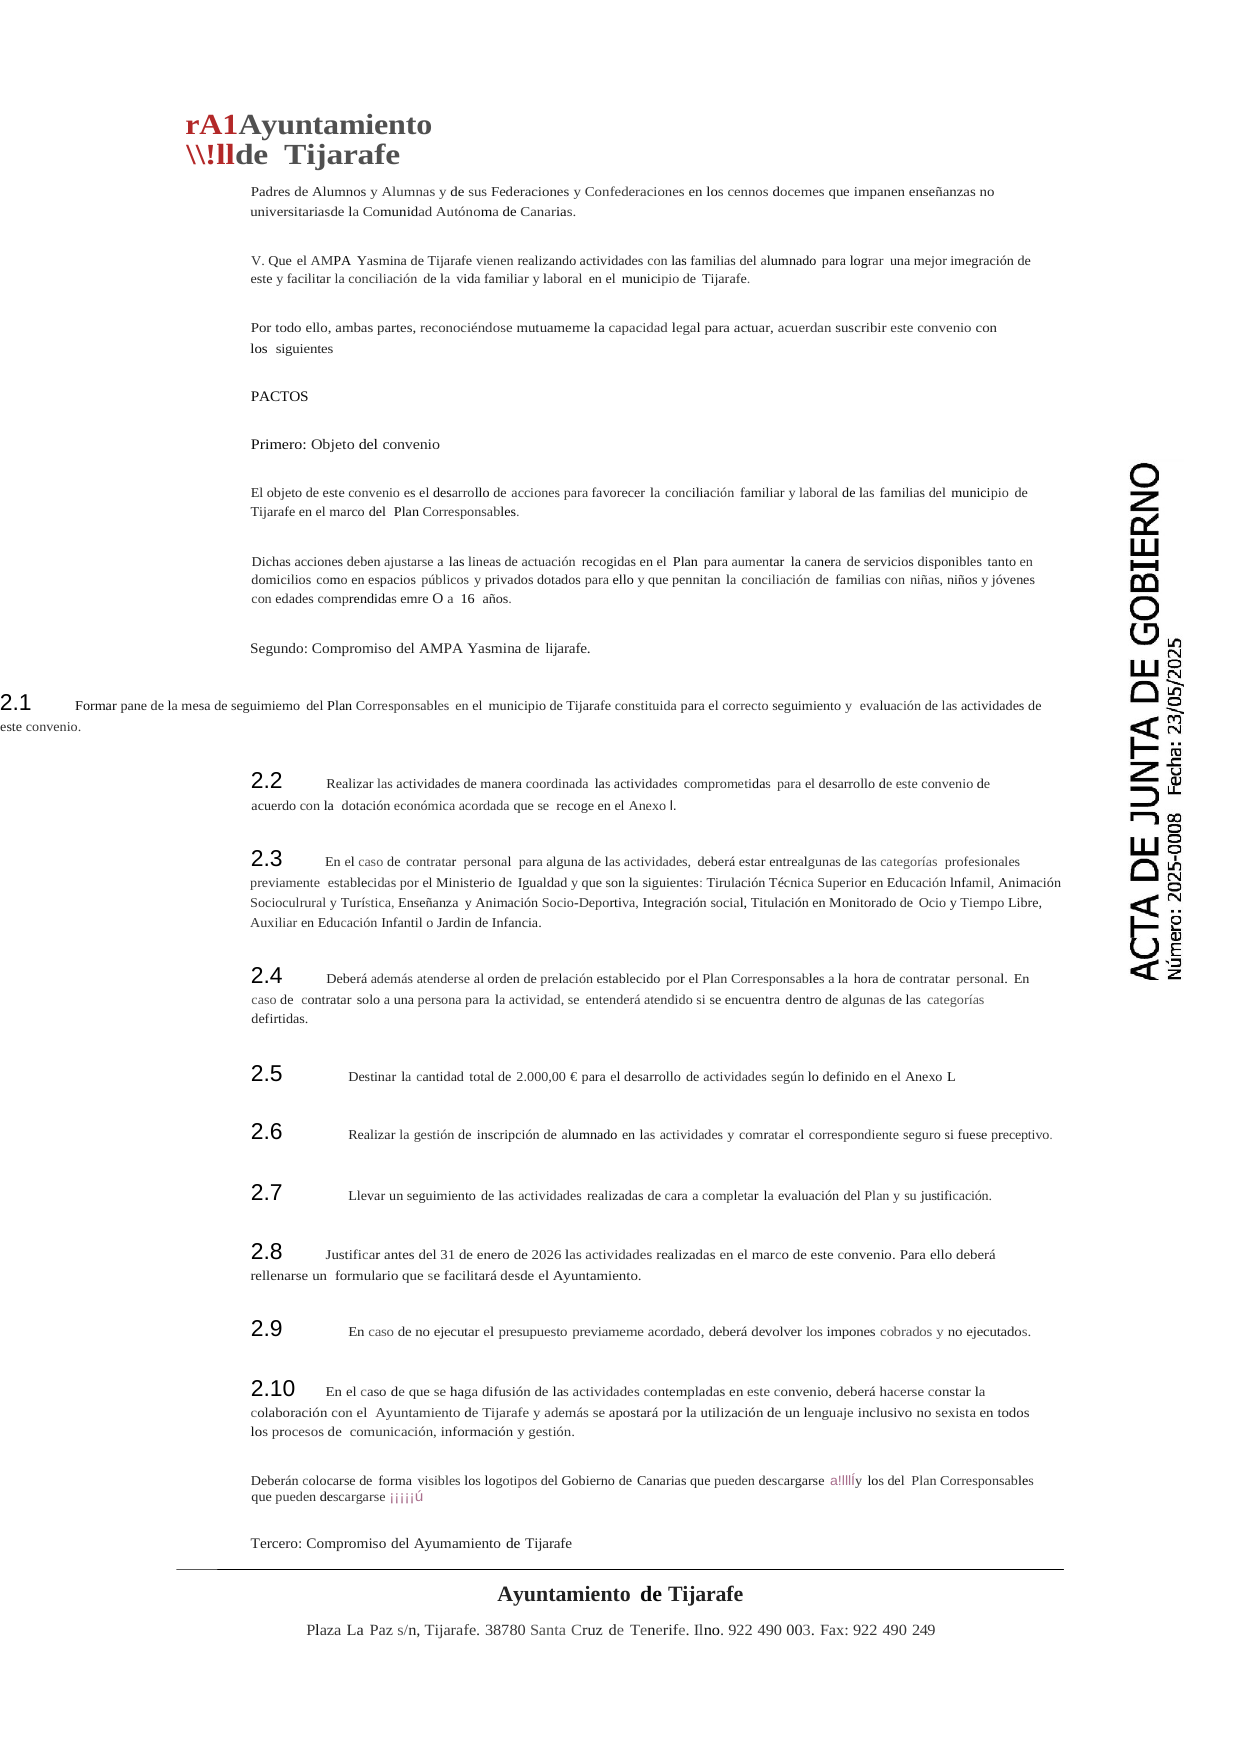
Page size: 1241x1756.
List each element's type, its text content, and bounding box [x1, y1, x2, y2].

text Dichas acciones deben ajustarse a las lineas de actuación recogidas en el Plan para aumentar la canera de servicios disponibles tanto en domicilios como en espacios públicos y privados dotados para ello y que pennitan la conciliación de familias con niñas, niños y jóvenes con edades comprendidas emre O a 16 años. [251, 554, 1044, 607]
text Segundo: Compromiso del AMPA Yasmina de lijarafe. [250, 640, 1128, 656]
list Formar pane de la mesa de seguimiemo del Plan Corresponsables en el municipio de Tijarafe constituida para el correcto seguimiento y evaluación de las actividades de este convenio. [0, 689, 1055, 734]
text \\!llde Tijarafe [186, 141, 1197, 171]
text Tercero: Compromiso del Ayumamiento de Tijarafe [250, 1535, 1197, 1551]
text PACTOS [251, 387, 1197, 404]
list Justificar antes del 31 de enero de 2026 las actividades realizadas en el marco de este convenio. Para ello deberá rellenarse un formulario que se facilitará desde el Ayuntamiento. [250, 1238, 1008, 1283]
text Deberán colocarse de forma visibles los logotipos del Gobierno de Canarias que pueden descargarse a!lllÍy los del Plan Corresponsables que pueden descargarse ¡¡¡¡¡ú [251, 1472, 1044, 1505]
text V. Que el AMPA Yasmina de Tijarafe vienen realizando actividades con las familias del alumnado para lograr una mejor imegración de este y facilitar la conciliación de la vida familiar y laboral en el municipio de Tijarafe. [250, 252, 1044, 287]
text Padres de Alumnos y Alumnas y de sus Federaciones y Confederaciones en los cennos docemes que impanen enseñanzas no universitariasde la Comunidad Autónoma de Canarias. [250, 184, 1067, 219]
list En caso de no ejecutar el presupuesto previameme acordado, deberá devolver los impones cobrados y no ejecutados. [251, 1315, 1197, 1342]
text Primero: Objeto del convenio [251, 436, 1197, 452]
text El objeto de este convenio es el desarrollo de acciones para favorecer la conciliación familiar y laboral de las familias del municipio de Tijarafe en el marco del Plan Corresponsables. [250, 485, 1067, 520]
list Realizar las actividades de manera coordinada las actividades comprometidas para el desarrollo de este convenio de acuerdo con la dotación económica acordada que se recoge en el Anexo l. [251, 767, 1038, 813]
text Por todo ello, ambas partes, reconociéndose mutuameme la capacidad legal para actuar, acuerdan suscribir este convenio con los siguientes [250, 320, 1004, 356]
subtitle rA1Ayuntamiento [185, 111, 1197, 141]
list Llevar un seguimiento de las actividades realizadas de cara a completar la evaluación del Plan y su justificación. [251, 1179, 1197, 1205]
list Realizar la gestión de inscripción de alumnado en las actividades y comratar el correspondiente seguro si fuese preceptivo. [251, 1118, 1197, 1145]
list En el caso de contratar personal para alguna de las actividades, deberá estar entrealgunas de las categorías profesionales previamente establecidas por el Ministerio de Igualdad y que son la siguientes: Tirulación Técnica Superior en Educación lnfamil, Animación Socioculrural y Turística, Enseñanza y Animación Socio-Deportiva, Integración social, Titulación en Monitorado de Ocio y Tiempo Libre, Auxiliar en Educación Infantil o Jardin de Infancia. [250, 845, 1062, 930]
list Destinar la cantidad total de 2.000,00 € para el desarrollo de actividades según lo definido en el Anexo L [251, 1059, 1197, 1086]
list Deberá además atenderse al orden de prelación establecido por el Plan Corresponsables a la hora de contratar personal. En caso de contratar solo a una persona para la actividad, se entenderá atendido si se encuentra dentro de algunas de las categorías defirtidas. [251, 962, 1034, 1026]
list En el caso de que se haga difusión de las actividades contempladas en este convenio, deberá hacerse constar la colaboración con el Ayuntamiento de Tijarafe y además se apostará por la utilización de un lenguaje inclusivo no sexista en todos los procesos de comunicación, información y gestión. [250, 1375, 1043, 1439]
